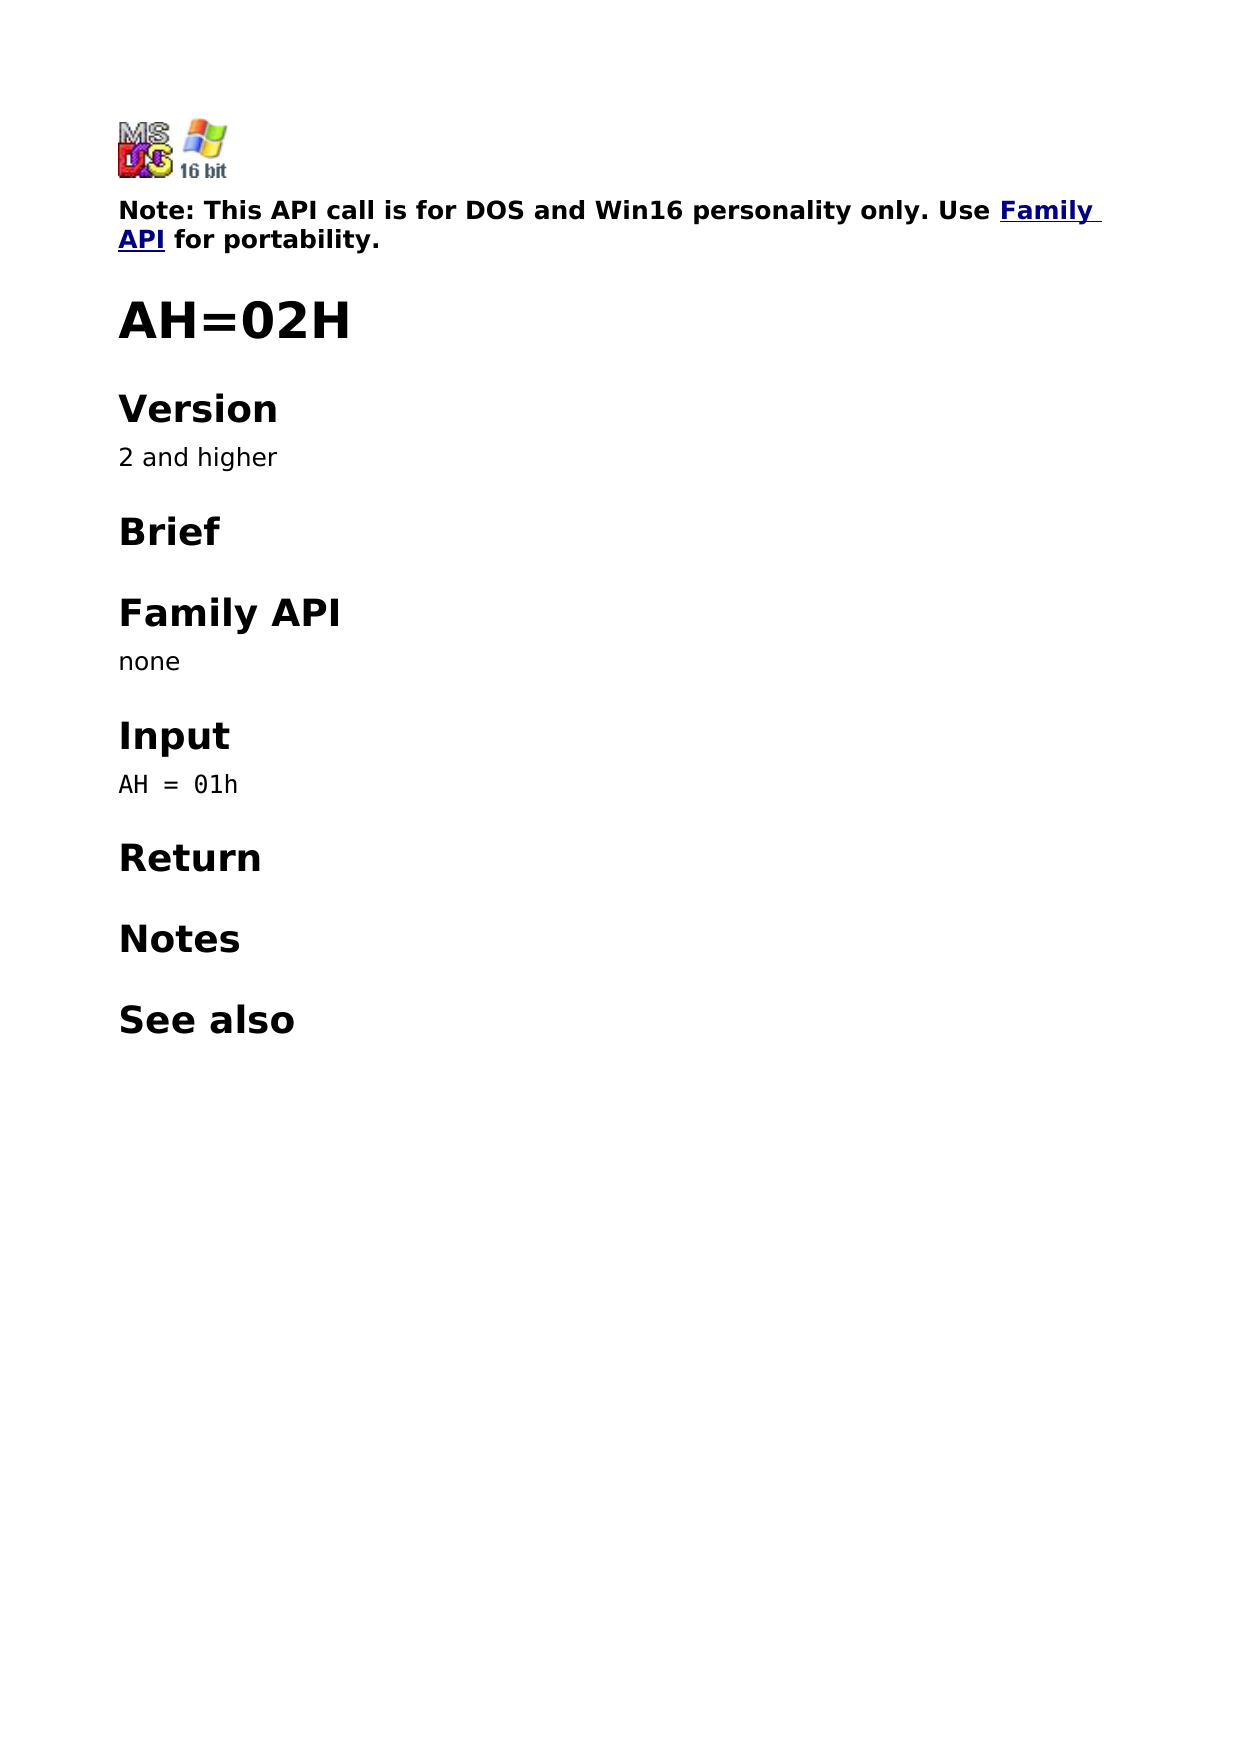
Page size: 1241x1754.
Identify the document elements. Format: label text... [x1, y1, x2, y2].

subtitle Notes [118, 917, 1122, 961]
subtitle See also [118, 999, 1122, 1042]
subtitle Input [118, 714, 1122, 758]
subtitle Family API [118, 591, 1122, 635]
text none [118, 648, 1122, 677]
picture [180, 118, 228, 178]
text AH = 01h [118, 770, 1122, 799]
subtitle Brief [118, 510, 1122, 554]
text 2 and higher [118, 444, 1122, 473]
subtitle Version [118, 387, 1122, 431]
subtitle AH=02H [118, 292, 1122, 350]
text Note: This API call is for DOS and Win16 personality only. Use Family API for portability. [118, 196, 1122, 254]
picture [118, 122, 173, 178]
subtitle Return [118, 836, 1122, 880]
